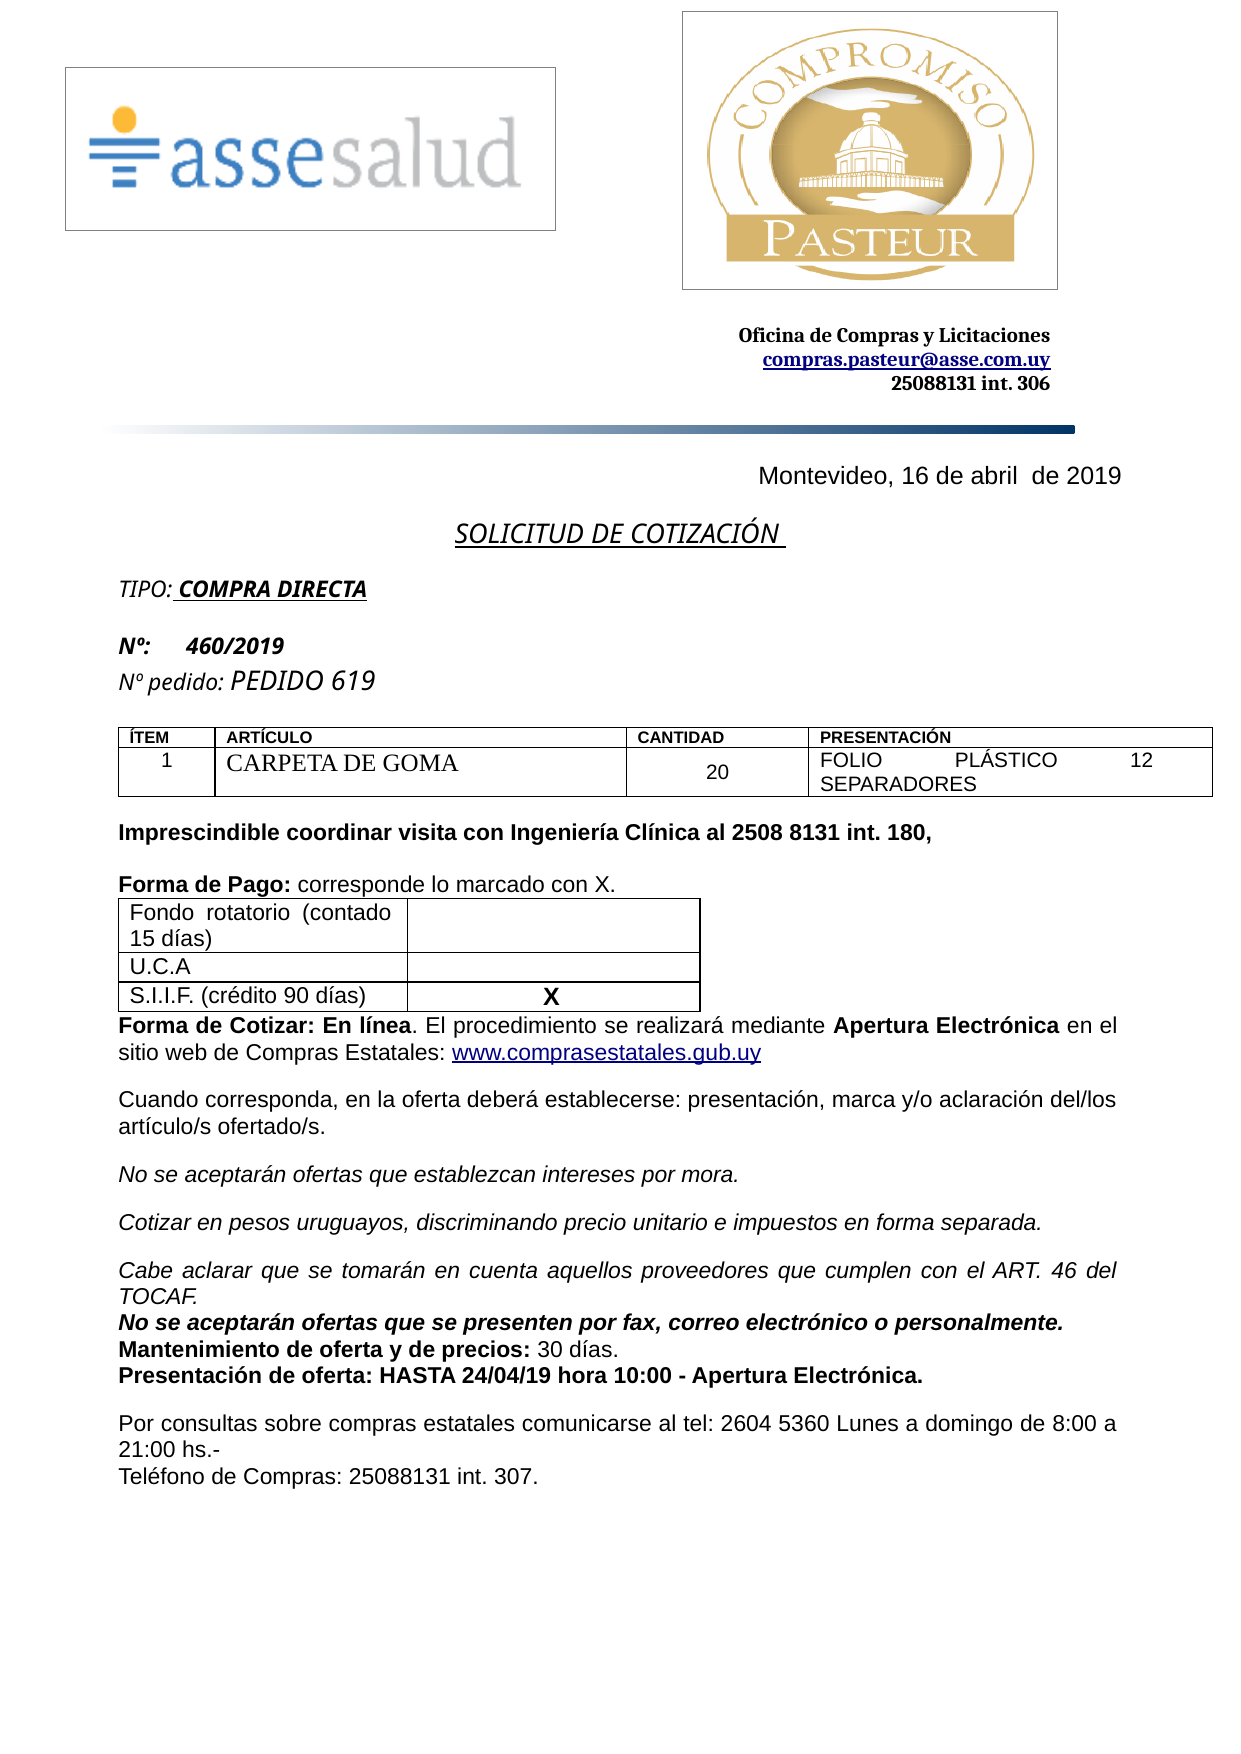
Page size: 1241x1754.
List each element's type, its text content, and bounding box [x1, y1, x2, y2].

table_cell U.C.A [119, 953, 407, 981]
text Nº: 460/2019 [118, 630, 1122, 661]
table_header CANTIDAD [627, 728, 808, 747]
table_header ÍTEM [119, 728, 214, 747]
text Nº pedido: PEDIDO 619 [118, 661, 1122, 698]
text Por consultas sobre compras estatales comunicarse al tel: 2604 5360 Lunes a domingo de 8:00 a 21:00 hs.- [118, 1410, 1117, 1463]
picture [683, 12, 1057, 289]
text SOLICITUD DE COTIZACIÓN [118, 515, 1122, 552]
table_cell 20 [627, 748, 808, 796]
table_header Fondo rotatorio (contado 15 días) [119, 899, 407, 952]
text compras.pasteur@asse.com.uy [118, 348, 1050, 372]
text Cabe aclarar que se tomarán en cuenta aquellos proveedores que cumplen con el ART. 46 del TOCAF. [118, 1257, 1117, 1309]
text Oficina de Compras y Licitaciones [118, 324, 1050, 348]
table_cell CARPETA DE GOMA [216, 748, 626, 796]
text Mantenimiento de oferta y de precios: 30 días. [118, 1336, 1117, 1362]
text Cotizar en pesos uruguayos, discriminando precio unitario e impuestos en forma separada. [118, 1209, 1117, 1235]
text Forma de Cotizar: En línea. El procedimiento se realizará mediante Apertura Electrónica en el sitio web de Compras Estatales: www.comprasestatales.gub.uy [118, 1012, 1117, 1065]
table_header PRESENTACIÓN [809, 728, 1212, 747]
table_header ARTÍCULO [216, 728, 626, 747]
text Forma de Pago: corresponde lo marcado con X. [118, 871, 1122, 898]
text Imprescindible coordinar visita con Ingeniería Clínica al 2508 8131 int. 180, [118, 819, 1122, 845]
table_cell X [408, 983, 699, 1011]
table_header [408, 899, 699, 952]
text Teléfono de Compras: 25088131 int. 307. [118, 1463, 1117, 1489]
text Cuando corresponda, en la oferta deberá establecerse: presentación, marca y/o aclaración del/los artículo/s ofertado/s. [118, 1086, 1117, 1139]
text Presentación de oferta: HASTA 24/04/19 hora 10:00 - Apertura Electrónica. [118, 1362, 1117, 1388]
table_cell FOLIO PLÁSTICO 12 SEPARADORES [809, 748, 1212, 796]
text TIPO: COMPRA DIRECTA [118, 573, 1122, 604]
table_cell 1 [119, 748, 214, 796]
picture [66, 68, 555, 230]
text 25088131 int. 306 [118, 372, 1050, 396]
text No se aceptarán ofertas que establezcan intereses por mora. [118, 1161, 1117, 1187]
text No se aceptarán ofertas que se presenten por fax, correo electrónico o personalmente. [118, 1309, 1117, 1336]
text Montevideo, 16 de abril de 2019 [118, 461, 1122, 489]
table_cell [408, 953, 699, 981]
table_cell S.I.I.F. (crédito 90 días) [119, 983, 407, 1011]
